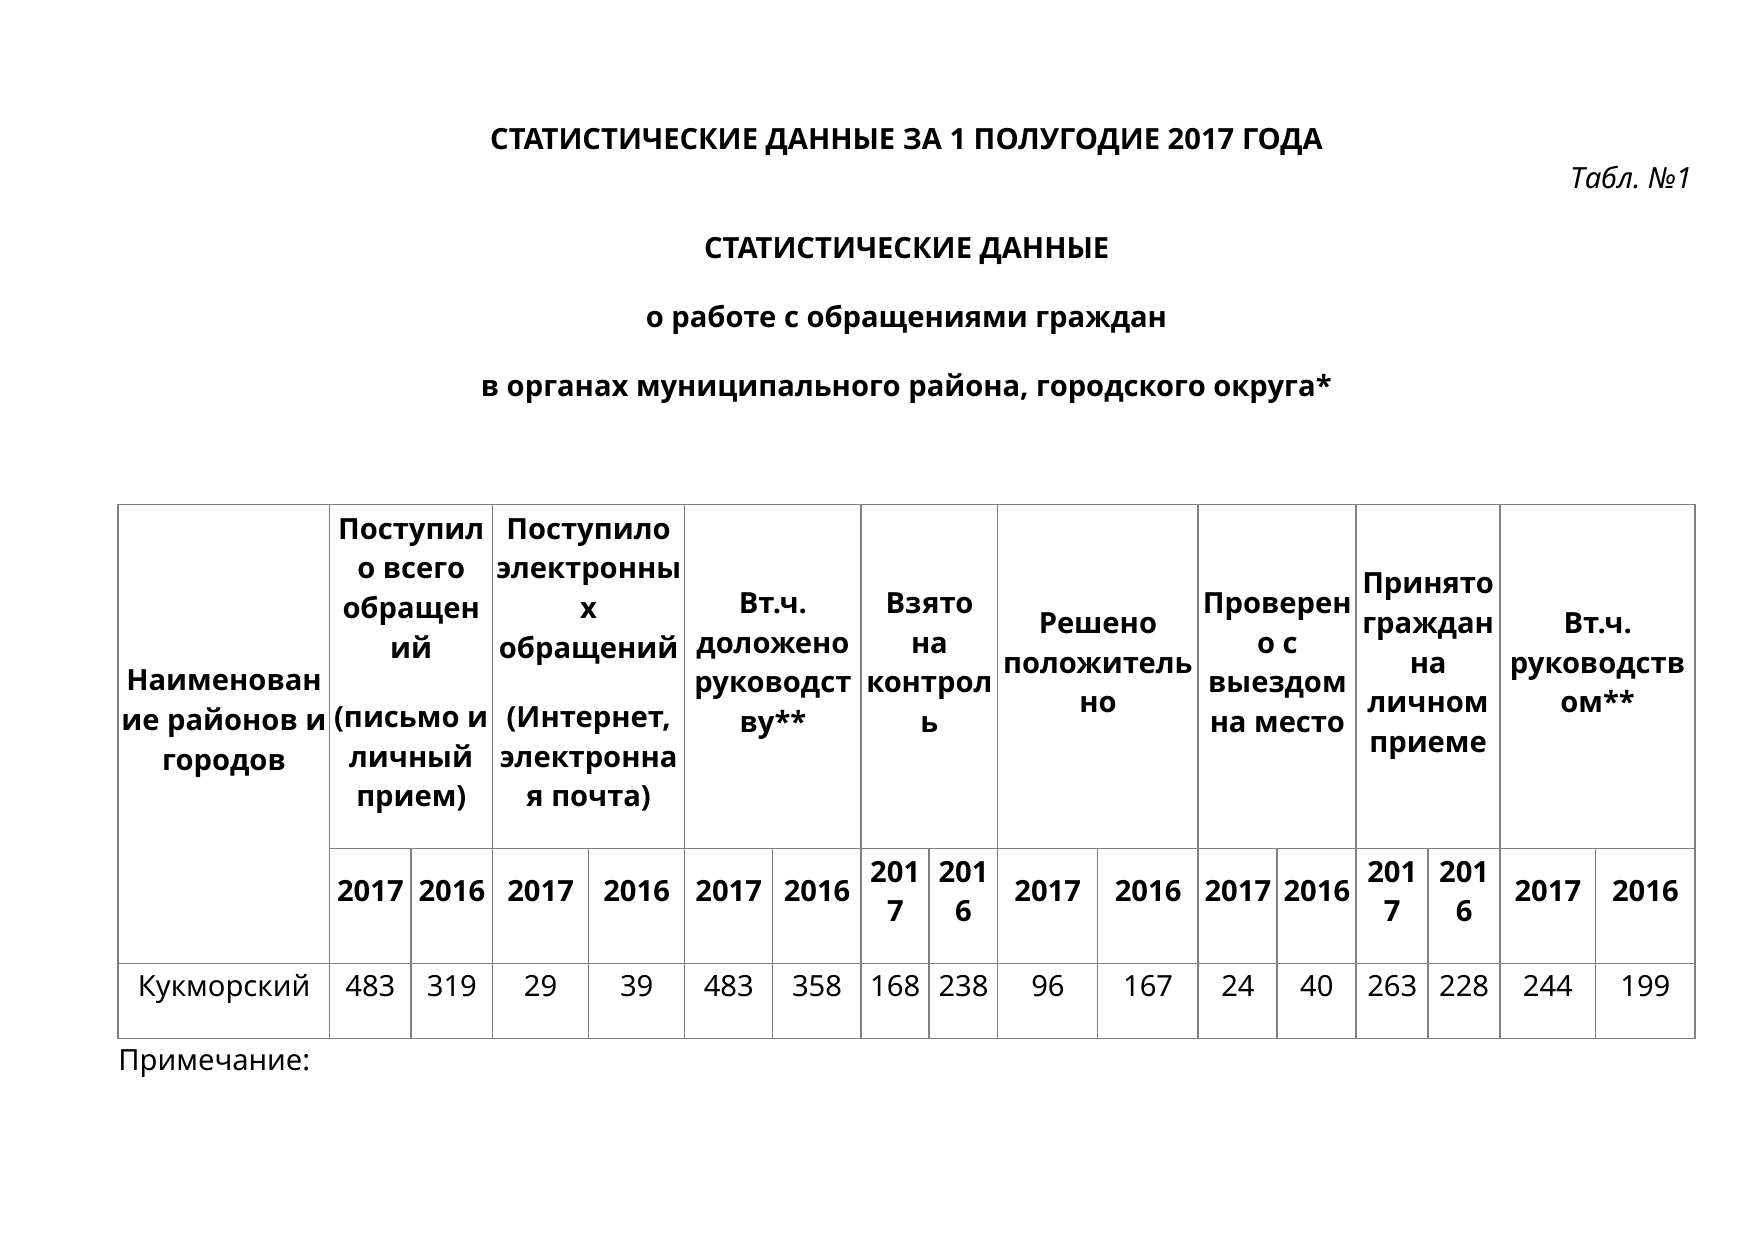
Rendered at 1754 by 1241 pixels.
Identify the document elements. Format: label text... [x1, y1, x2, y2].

table_header Вт.ч. руководством** [1501, 505, 1694, 848]
table_header Наименование районов и городов [119, 505, 329, 963]
table_header Решено положительно [998, 505, 1197, 848]
text Табл. №1 [118, 158, 1695, 197]
table_cell 39 [589, 964, 684, 1038]
table_cell 2017 [685, 849, 772, 963]
table_cell 2016 [412, 849, 492, 963]
table_cell 29 [493, 964, 588, 1038]
table_cell 2016 [589, 849, 684, 963]
table_cell 2017 [1501, 849, 1595, 963]
table_cell 2017 [330, 849, 410, 963]
table_cell 483 [685, 964, 772, 1038]
table_cell 2017 [1199, 849, 1276, 963]
table_cell 2017 [493, 849, 588, 963]
table_header Проверено с выездом на место [1199, 505, 1355, 848]
text о работе с обращениями граждан [118, 296, 1695, 336]
table_cell 244 [1501, 964, 1595, 1038]
table_cell 319 [412, 964, 492, 1038]
table_cell 167 [1098, 964, 1197, 1038]
table_cell Кукморский [119, 964, 329, 1038]
table_cell 2017 [998, 849, 1097, 963]
table_cell 263 [1357, 964, 1427, 1038]
table_cell 2016 [773, 849, 860, 963]
table_header Поступило всего обращений (письмо и личный прием) [330, 505, 492, 848]
table_header Вт.ч. доложено руководству** [685, 505, 860, 848]
table_cell 96 [998, 964, 1097, 1038]
table_header Поступило электронных обращений (Интернет, электронная почта) [493, 505, 684, 848]
table_cell 358 [773, 964, 860, 1038]
table_cell 2016 [1098, 849, 1197, 963]
text в органах муниципального района, городского округа* [118, 365, 1695, 405]
table_cell 199 [1596, 964, 1694, 1038]
table_cell 2016 [1596, 849, 1694, 963]
table_cell 2016 [930, 849, 997, 963]
table_cell 40 [1278, 964, 1355, 1038]
table_cell 24 [1199, 964, 1276, 1038]
table_header Взято на контроль [862, 505, 997, 848]
table_header Принято граждан на личном приеме [1357, 505, 1499, 848]
table_cell 238 [930, 964, 997, 1038]
text СТАТИСТИЧЕСКИЕ ДАННЫЕ [118, 227, 1695, 267]
table_cell 2017 [1357, 849, 1427, 963]
subtitle СТАТИСТИЧЕСКИЕ ДАННЫЕ ЗА 1 ПОЛУГОДИЕ 2017 ГОДА [118, 118, 1695, 158]
table_cell 168 [862, 964, 928, 1038]
table_cell 483 [330, 964, 410, 1038]
table_cell 2016 [1278, 849, 1355, 963]
table_cell 2016 [1429, 849, 1499, 963]
text Примечание: [118, 1039, 1695, 1079]
table_cell 228 [1429, 964, 1499, 1038]
table_cell 2017 [862, 849, 928, 963]
